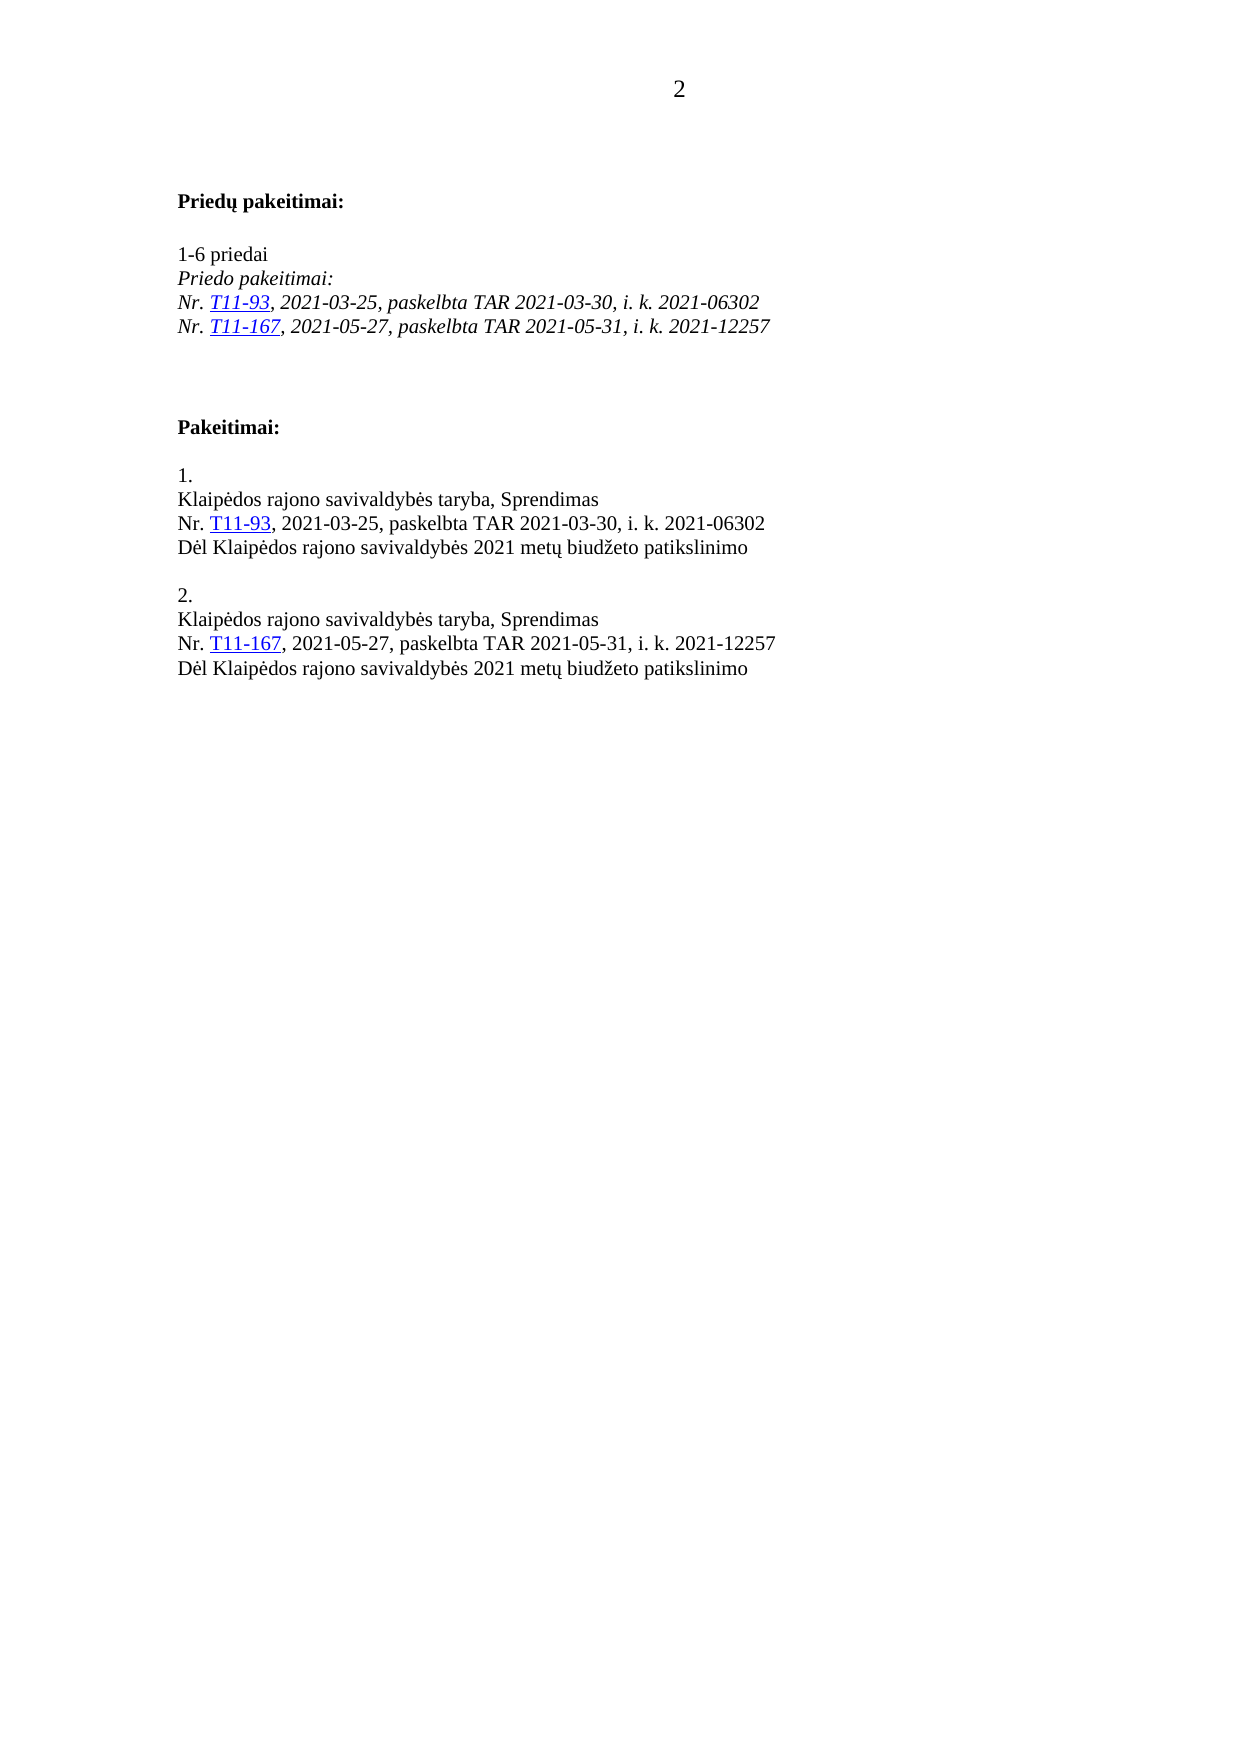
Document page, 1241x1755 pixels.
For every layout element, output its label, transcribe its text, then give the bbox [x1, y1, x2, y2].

text 2. [177, 583, 1181, 607]
text Nr. T11-167, 2021-05-27, paskelbta TAR 2021-05-31, i. k. 2021-12257 [177, 314, 1181, 338]
text Dėl Klaipėdos rajono savivaldybės 2021 metų biudžeto patikslinimo [177, 535, 1181, 559]
text Priedų pakeitimai: [177, 189, 1181, 213]
text Pakeitimai: [177, 415, 1181, 439]
text Klaipėdos rajono savivaldybės taryba, Sprendimas [177, 607, 1181, 631]
text Nr. T11-93, 2021-03-25, paskelbta TAR 2021-03-30, i. k. 2021-06302 [177, 290, 1181, 314]
text Priedo pakeitimai: [177, 266, 1181, 290]
text Nr. T11-167, 2021-05-27, paskelbta TAR 2021-05-31, i. k. 2021-12257 [177, 631, 1181, 655]
text 1-6 priedai [177, 242, 1181, 266]
text Dėl Klaipėdos rajono savivaldybės 2021 metų biudžeto patikslinimo [177, 655, 1181, 679]
text Nr. T11-93, 2021-03-25, paskelbta TAR 2021-03-30, i. k. 2021-06302 [177, 511, 1181, 535]
text Klaipėdos rajono savivaldybės taryba, Sprendimas [177, 487, 1181, 511]
text 1. [177, 463, 1181, 487]
